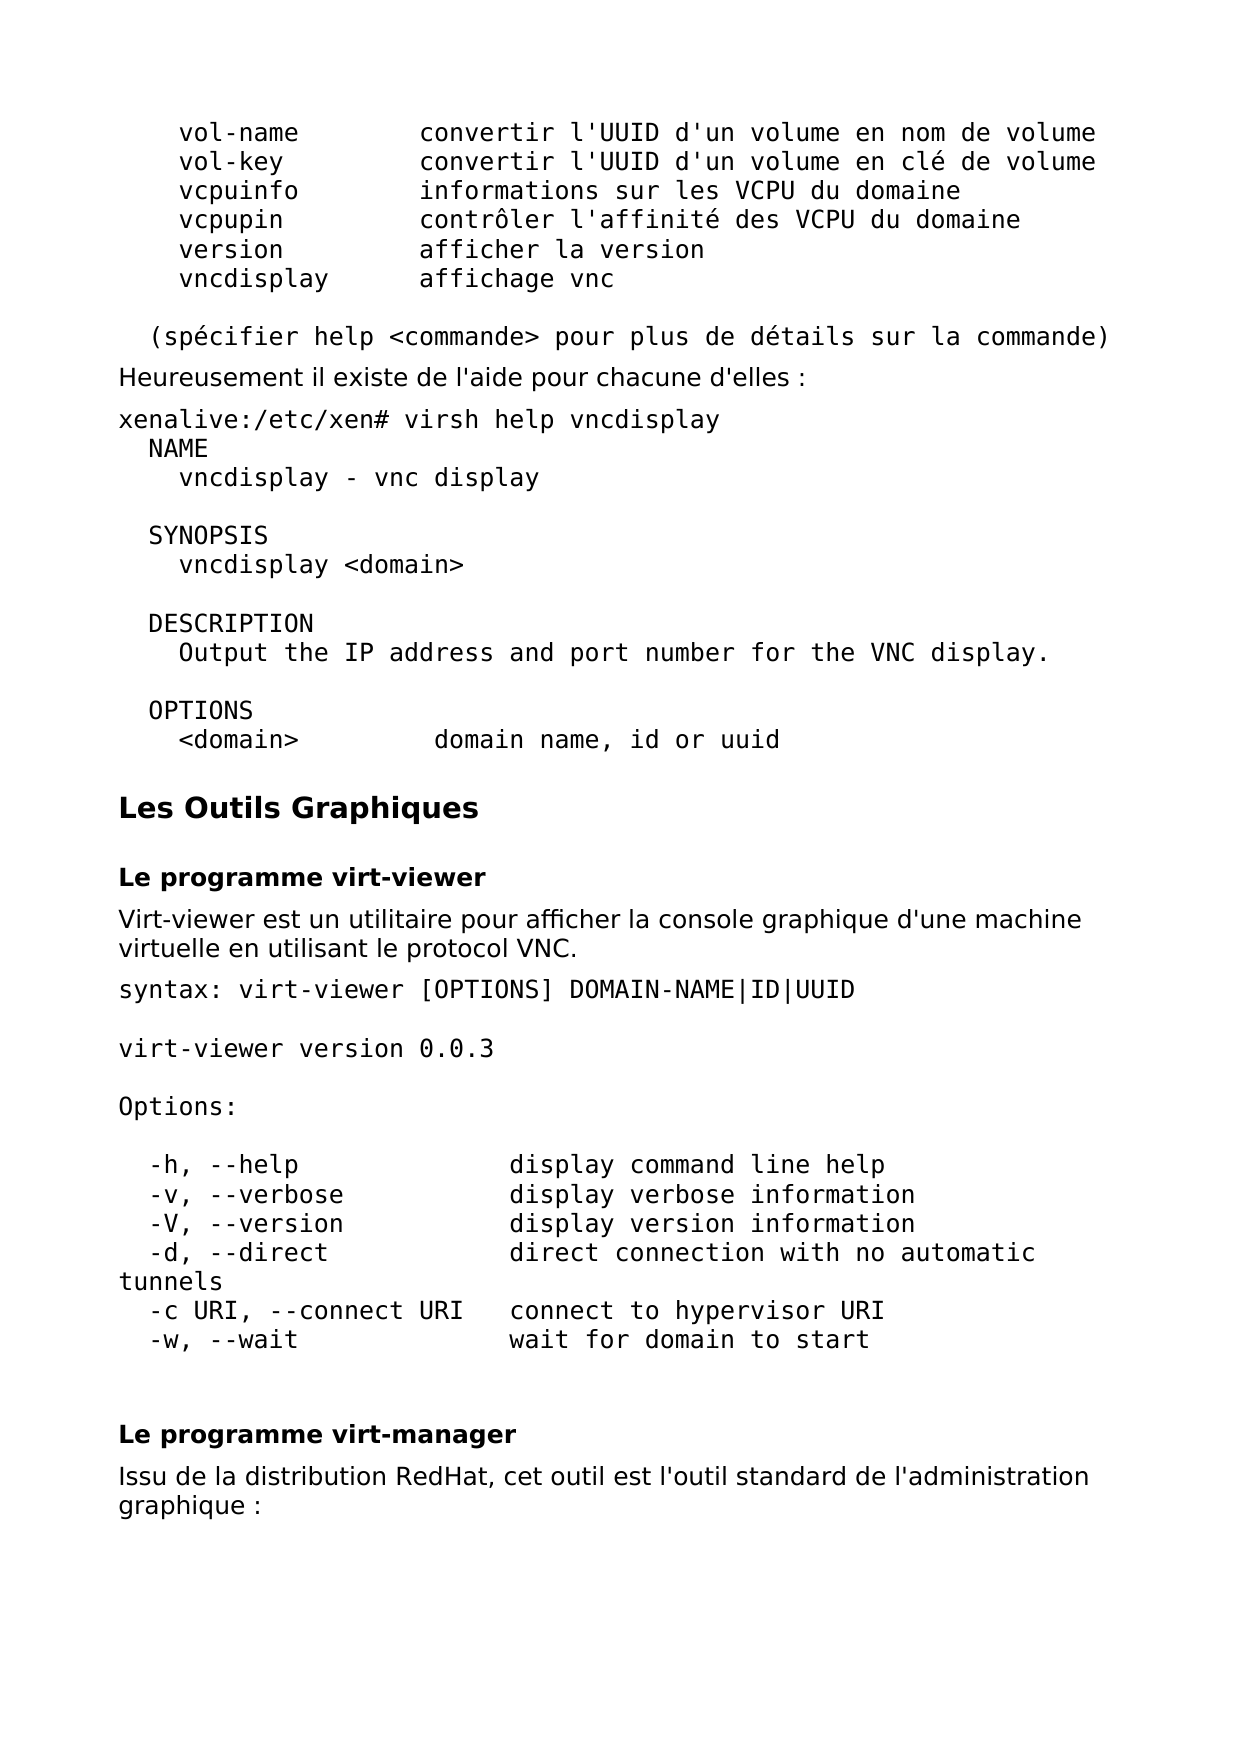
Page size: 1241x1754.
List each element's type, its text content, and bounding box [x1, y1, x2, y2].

subtitle Le programme virt-viewer [118, 863, 1122, 892]
subtitle Le programme virt-manager [118, 1421, 1122, 1450]
text Heureusement il existe de l'aide pour chacune d'elles : [118, 363, 1122, 392]
text vol-name convertir l'UUID d'un volume en nom de volume vol-key convertir l'UUID d'un volume en clé de volume vcpuinfo informations sur les VCPU du domaine vcpupin contrôler l'affinité des VCPU du domaine version afficher la version vncdisplay affichage vnc (spécifier help <commande> pour plus de détails sur la commande) [118, 118, 1122, 351]
text xenalive:/etc/xen# virsh help vncdisplay NAME vncdisplay - vnc display SYNOPSIS vncdisplay <domain> DESCRIPTION Output the IP address and port number for the VNC display. OPTIONS <domain> domain name, id or uuid [118, 405, 1122, 755]
subtitle Les Outils Graphiques [118, 792, 1122, 826]
text Issu de la distribution RedHat, cet outil est l'outil standard de l'administration graphique : [118, 1462, 1122, 1521]
text syntax: virt-viewer [OPTIONS] DOMAIN-NAME|ID|UUID virt-viewer version 0.0.3 Options: -h, --help display command line help -v, --verbose display verbose information -V, --version display version information -d, --direct direct connection with no automatic tunnels -c URI, --connect URI connect to hypervisor URI -w, --wait wait for domain to start [118, 976, 1122, 1384]
text Virt-viewer est un utilitaire pour afficher la console graphique d'une machine virtuelle en utilisant le protocol VNC. [118, 905, 1122, 963]
